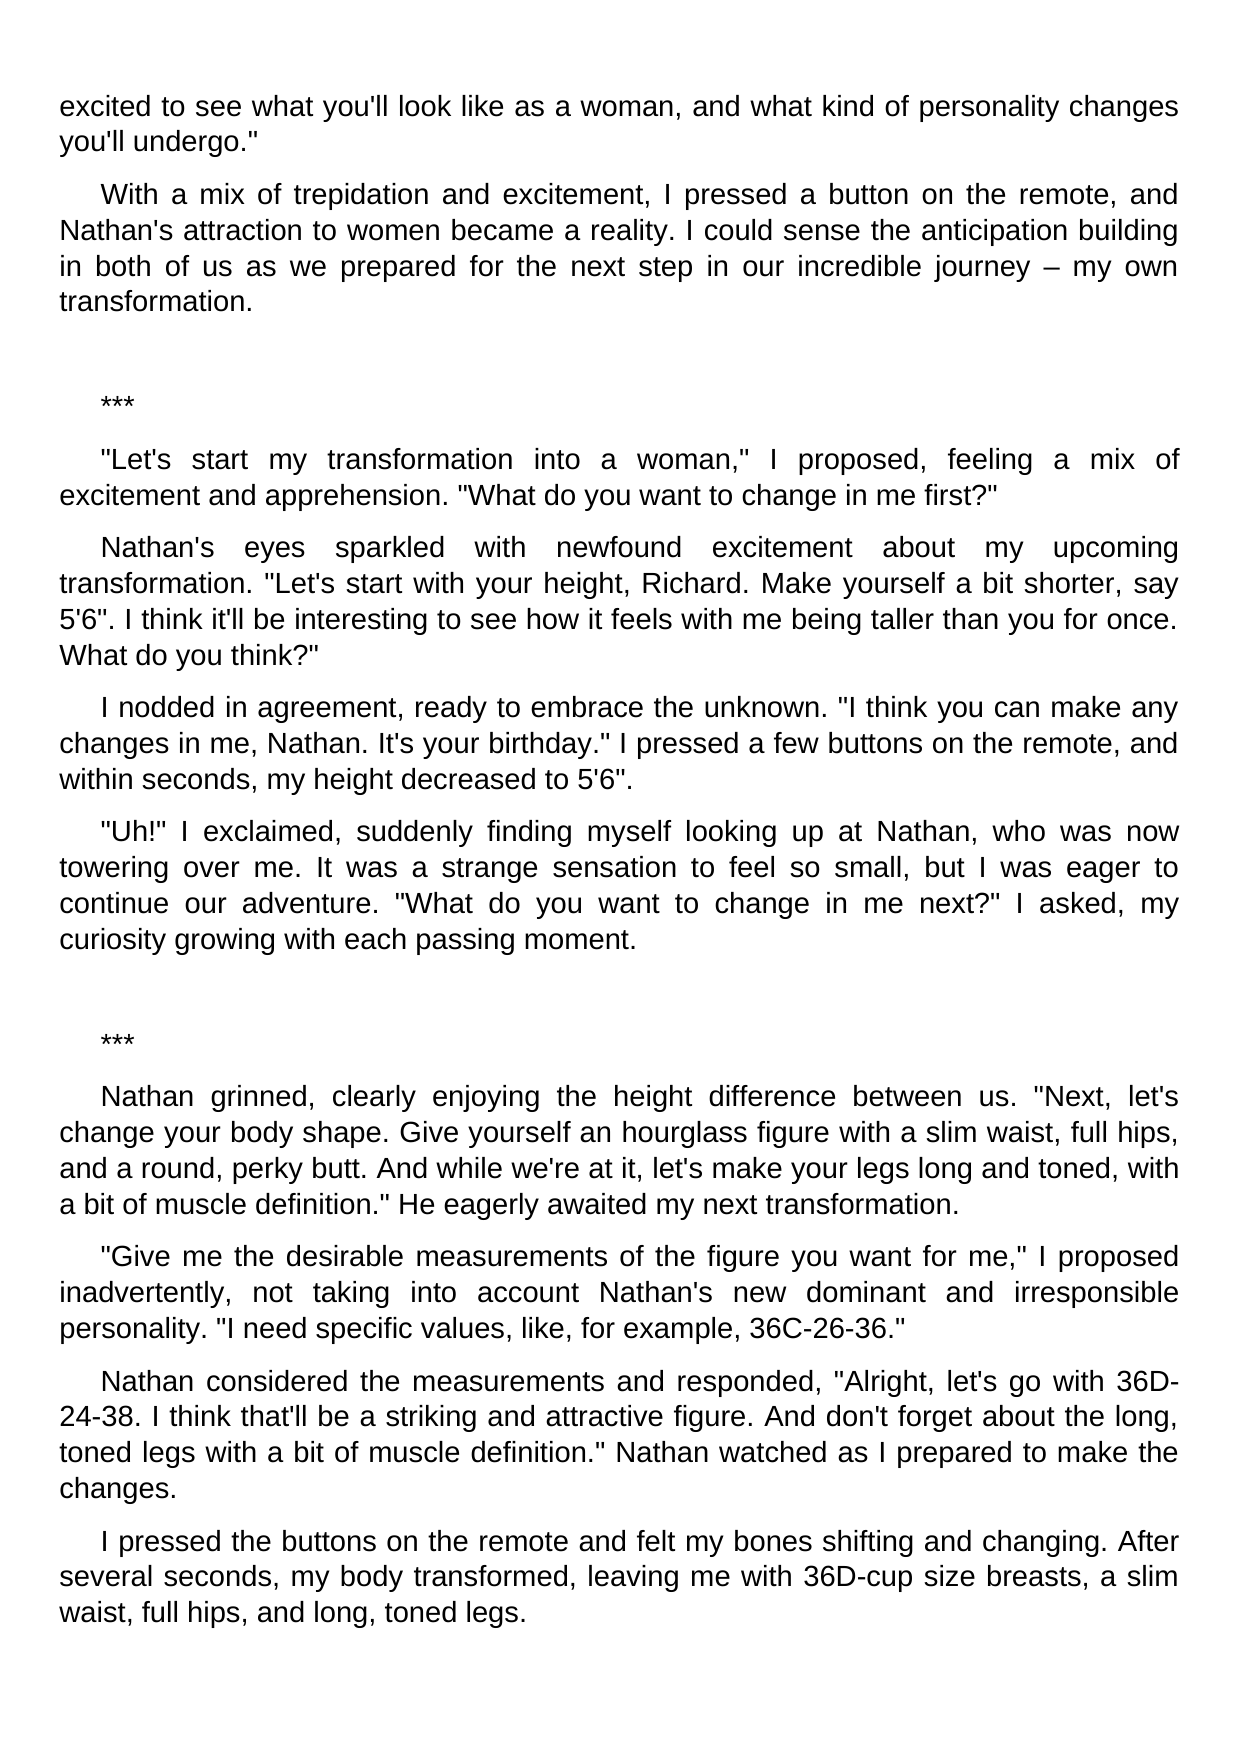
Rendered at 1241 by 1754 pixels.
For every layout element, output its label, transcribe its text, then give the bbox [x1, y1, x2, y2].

text "Let's start my transformation into a woman," I proposed, feeling a mix of excitement and apprehension. "What do you want to change in me first?" [59, 442, 1181, 511]
text I nodded in agreement, ready to embrace the unknown. "I think you can make any changes in me, Nathan. It's your birthday." I pressed a few buttons on the remote, and within seconds, my height decreased to 5'6". [59, 690, 1181, 796]
text Nathan grinned, clearly enjoying the height difference between us. "Next, let's change your body shape. Give yourself an hourglass figure with a slim waist, full hips, and a round, perky butt. And while we're at it, let's make your legs long and toned, with a bit of muscle definition." He eagerly awaited my next transformation. [59, 1079, 1181, 1221]
text *** [59, 389, 1181, 423]
text Nathan's eyes sparkled with newfound excitement about my upcoming transformation. "Let's start with your height, Richard. Make yourself a bit shorter, say 5'6". I think it'll be interesting to see how it feels with me being taller than you for once. What do you think?" [59, 530, 1181, 671]
text Nathan considered the measurements and responded, "Alright, let's go with 36D-24-38. I think that'll be a striking and attractive figure. And don't forget about the long, toned legs with a bit of muscle definition." Nathan watched as I prepared to make the changes. [59, 1364, 1181, 1505]
text "Uh!" I exclaimed, suddenly finding myself looking up at Nathan, who was now towering over me. It was a strange sensation to feel so small, but I was eager to continue our adventure. "What do you want to change in me next?" I asked, my curiosity growing with each passing moment. [59, 814, 1181, 956]
text "Give me the desirable measurements of the figure you want for me," I proposed inadvertently, not taking into account Nathan's new dominant and irresponsible personality. "I need specific values, like, for example, 36C-26-36." [59, 1239, 1181, 1345]
text With a mix of trepidation and excitement, I pressed a button on the remote, and Nathan's attraction to women became a reality. I could sense the anticipation building in both of us as we prepared for the next step in our incredible journey – my own transformation. [59, 177, 1181, 318]
text excited to see what you'll look like as a woman, and what kind of personality changes you'll undergo." [59, 89, 1181, 158]
text I pressed the buttons on the remote and felt my bones shifting and changing. After several seconds, my body transformed, leaving me with 36D-cup size breasts, a slim waist, full hips, and long, toned legs. [59, 1524, 1181, 1629]
text *** [59, 1027, 1181, 1061]
